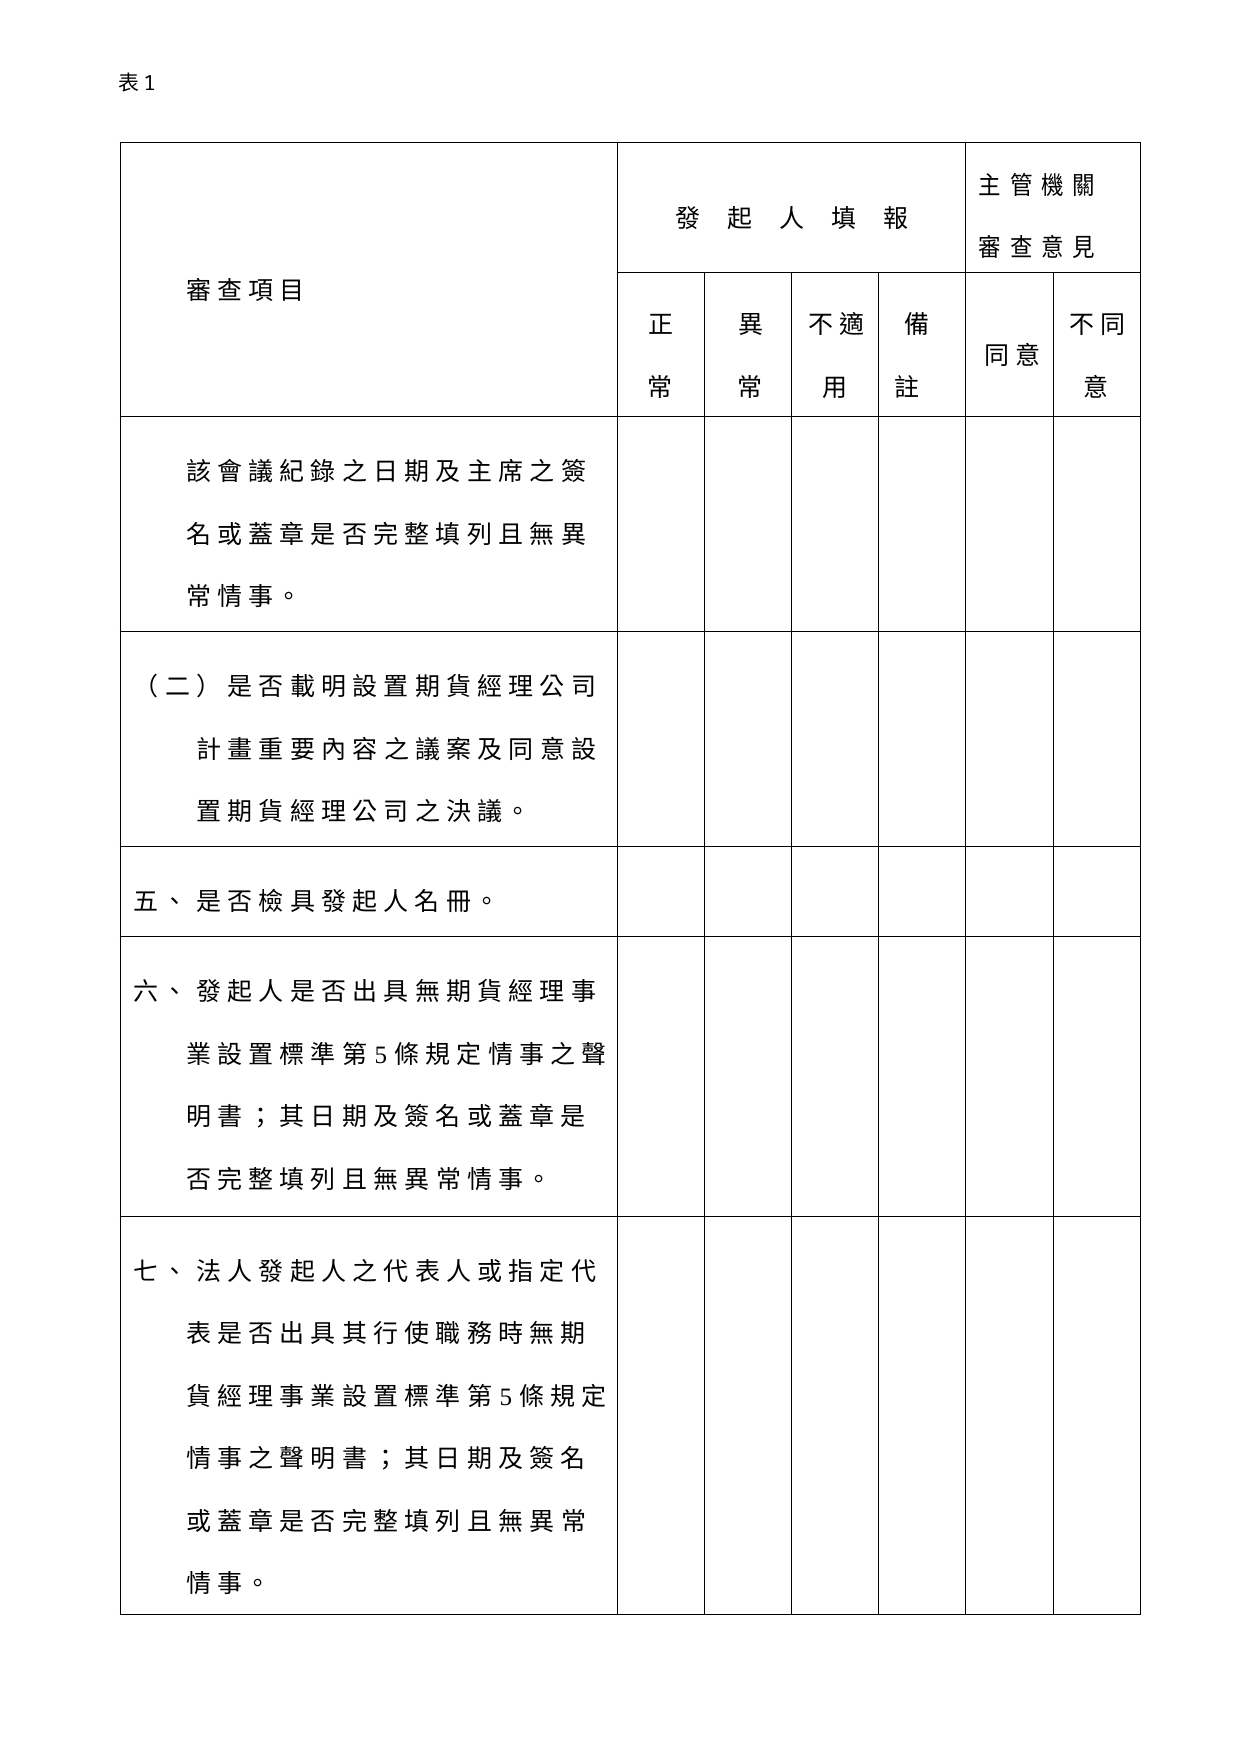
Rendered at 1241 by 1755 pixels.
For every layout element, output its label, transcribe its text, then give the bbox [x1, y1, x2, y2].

table_cell 六、發起人是否出具無期貨經理事業設置標準第5條規定情事之聲明書；其日期及簽名或蓋章是否完整填列且無異常情事。 [121, 937, 617, 1216]
table_cell 正 常 [618, 273, 704, 416]
table_cell [705, 417, 791, 631]
table_cell [966, 937, 1053, 1216]
table_header 主管機關 審查意見 [966, 143, 1140, 272]
table_cell [705, 632, 791, 846]
table_cell [705, 937, 791, 1216]
table_cell [705, 1217, 791, 1614]
table_cell 異 常 [705, 273, 791, 416]
table_cell [792, 632, 878, 846]
table_cell [1054, 847, 1140, 936]
table_cell [618, 937, 704, 1216]
table_cell （二）是否載明設置期貨經理公司計畫重要內容之議案及同意設置期貨經理公司之決議。 [121, 632, 617, 846]
table_cell 五、是否檢具發起人名冊。 [121, 847, 617, 936]
table_cell [618, 1217, 704, 1614]
table_cell [879, 937, 965, 1216]
table_header 審查項目 [121, 143, 617, 416]
table_cell 不同意 [1054, 273, 1140, 416]
table_cell 備 註 [879, 273, 965, 416]
table_cell 該會議紀錄之日期及主席之簽名或蓋章是否完整填列且無異常情事。 [121, 417, 617, 631]
table_cell [1054, 632, 1140, 846]
table_cell [618, 847, 704, 936]
table_cell [792, 1217, 878, 1614]
table_cell [966, 632, 1053, 846]
table_cell [1054, 937, 1140, 1216]
table_cell 不適用 [792, 273, 878, 416]
table_cell [966, 417, 1053, 631]
table_cell [618, 417, 704, 631]
table_cell [1054, 1217, 1140, 1614]
table_cell [618, 632, 704, 846]
table_cell [792, 417, 878, 631]
table_cell [879, 417, 965, 631]
table_cell [966, 847, 1053, 936]
table_cell [879, 632, 965, 846]
table_cell [879, 847, 965, 936]
table_header 發 起 人 填 報 [618, 143, 965, 272]
table_cell [1054, 417, 1140, 631]
table_cell [966, 1217, 1053, 1614]
table_cell [792, 847, 878, 936]
table_cell [792, 937, 878, 1216]
table_cell 七、法人發起人之代表人或指定代表是否出具其行使職務時無期貨經理事業設置標準第5條規定情事之聲明書；其日期及簽名或蓋章是否完整填列且無異常情事。 [121, 1217, 617, 1614]
table_cell 同意 [966, 273, 1053, 416]
table_cell [705, 847, 791, 936]
table_cell [879, 1217, 965, 1614]
